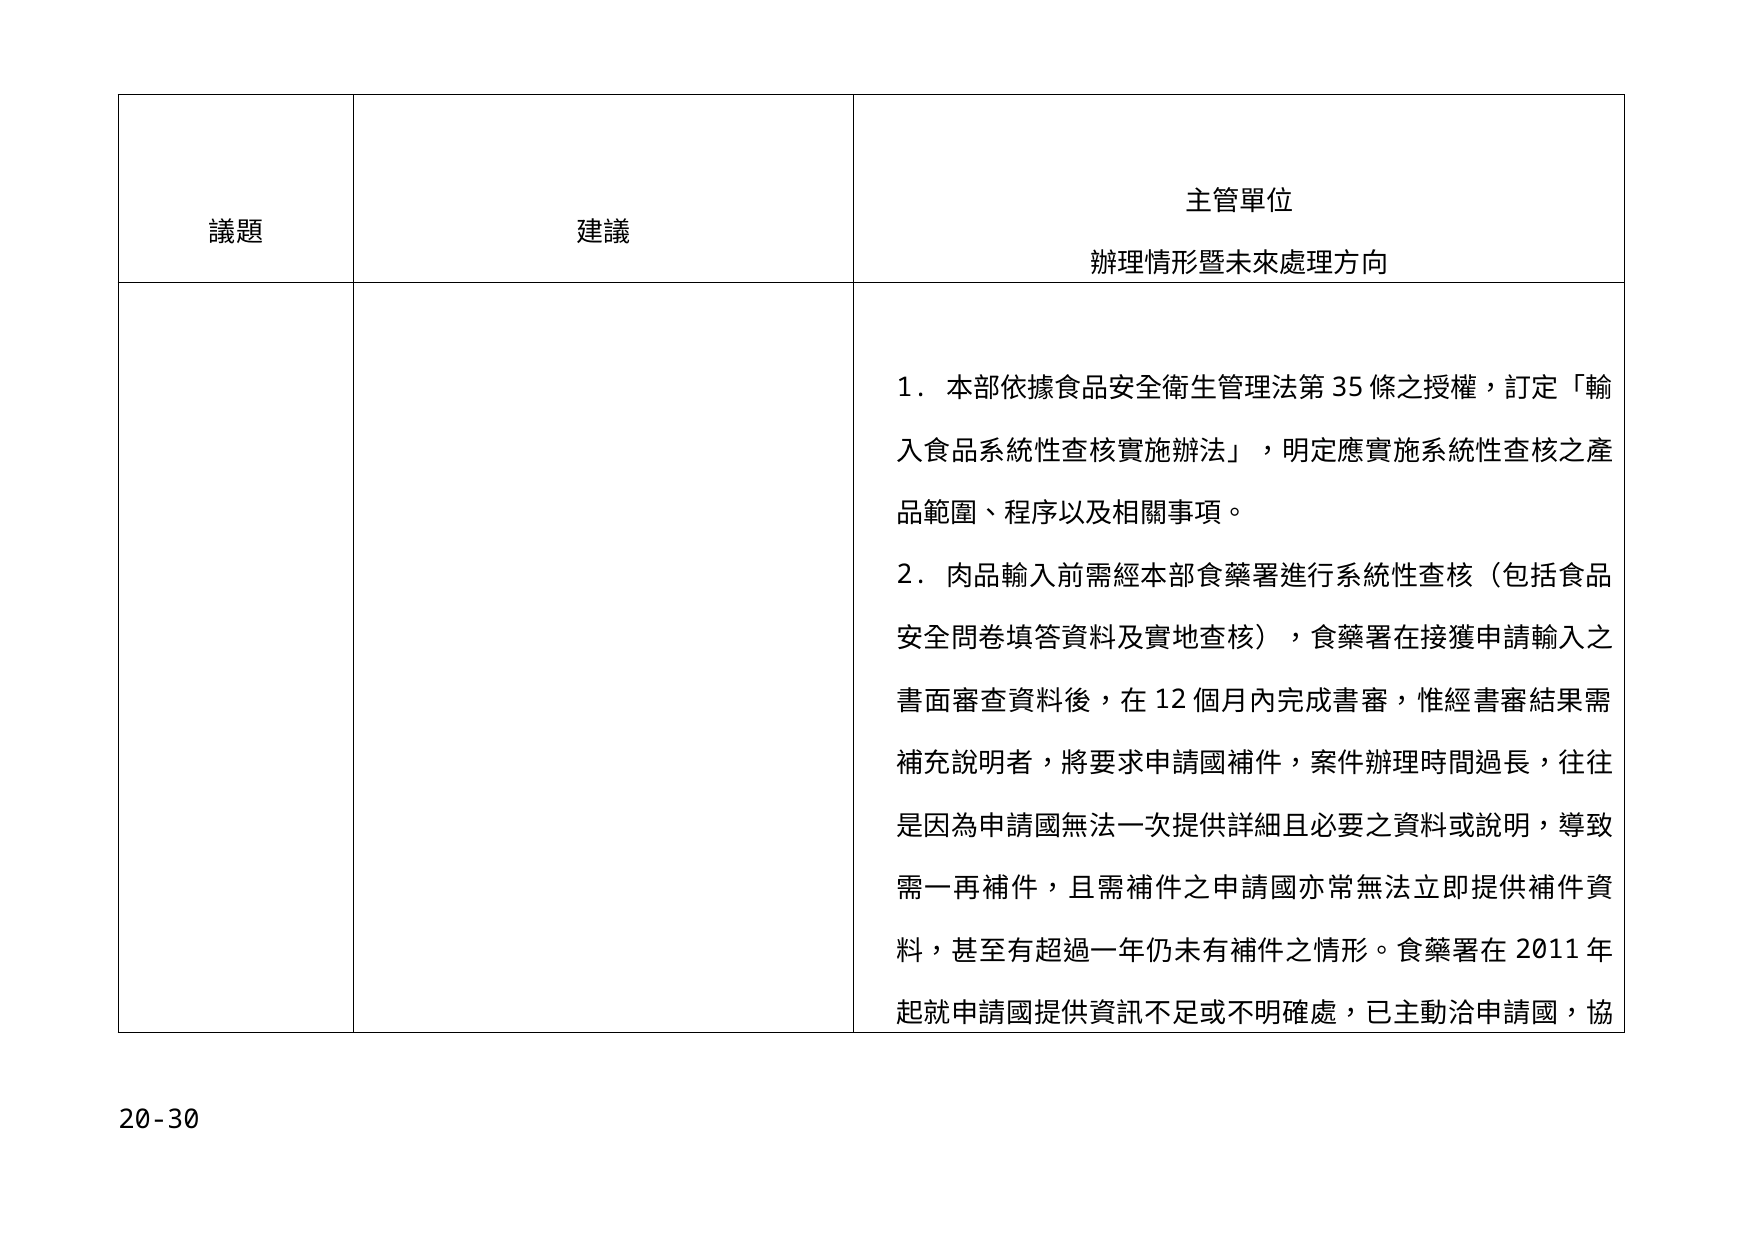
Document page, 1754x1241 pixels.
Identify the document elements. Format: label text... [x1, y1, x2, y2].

table_header 主管單位 辦理情形暨未來處理方向 [854, 95, 1624, 282]
table_cell 1. 本部依據食品安全衛生管理法第35條之授權，訂定「輸入食品系統性查核實施辦法」，明定應實施系統性查核之產品範圍、程序以及相關事項。 2. 肉品輸入前需經本部食藥署進行系統性查核（包括食品安全問卷填答資料及實地查核），食藥署在接獲申請輸入之書面審查資料後，在12個月內完成書審，惟經書審結果需補充說明者，將要求申請國補件，案件辦理時間過長，往往是因為申請國無法一次提供詳細且必要之資料或說明，導致需一再補件，且需補件之申請國亦常無法立即提供補件資料，甚至有超過一年仍未有補件之情形。食藥署在2011年起就申請國提供資訊不足或不明確處，已主動洽申請國，協 [854, 283, 1624, 1032]
table_header 議題 [119, 95, 353, 282]
table_cell [354, 283, 853, 1032]
table_header 建議 [354, 95, 853, 282]
table_cell [119, 283, 353, 1032]
